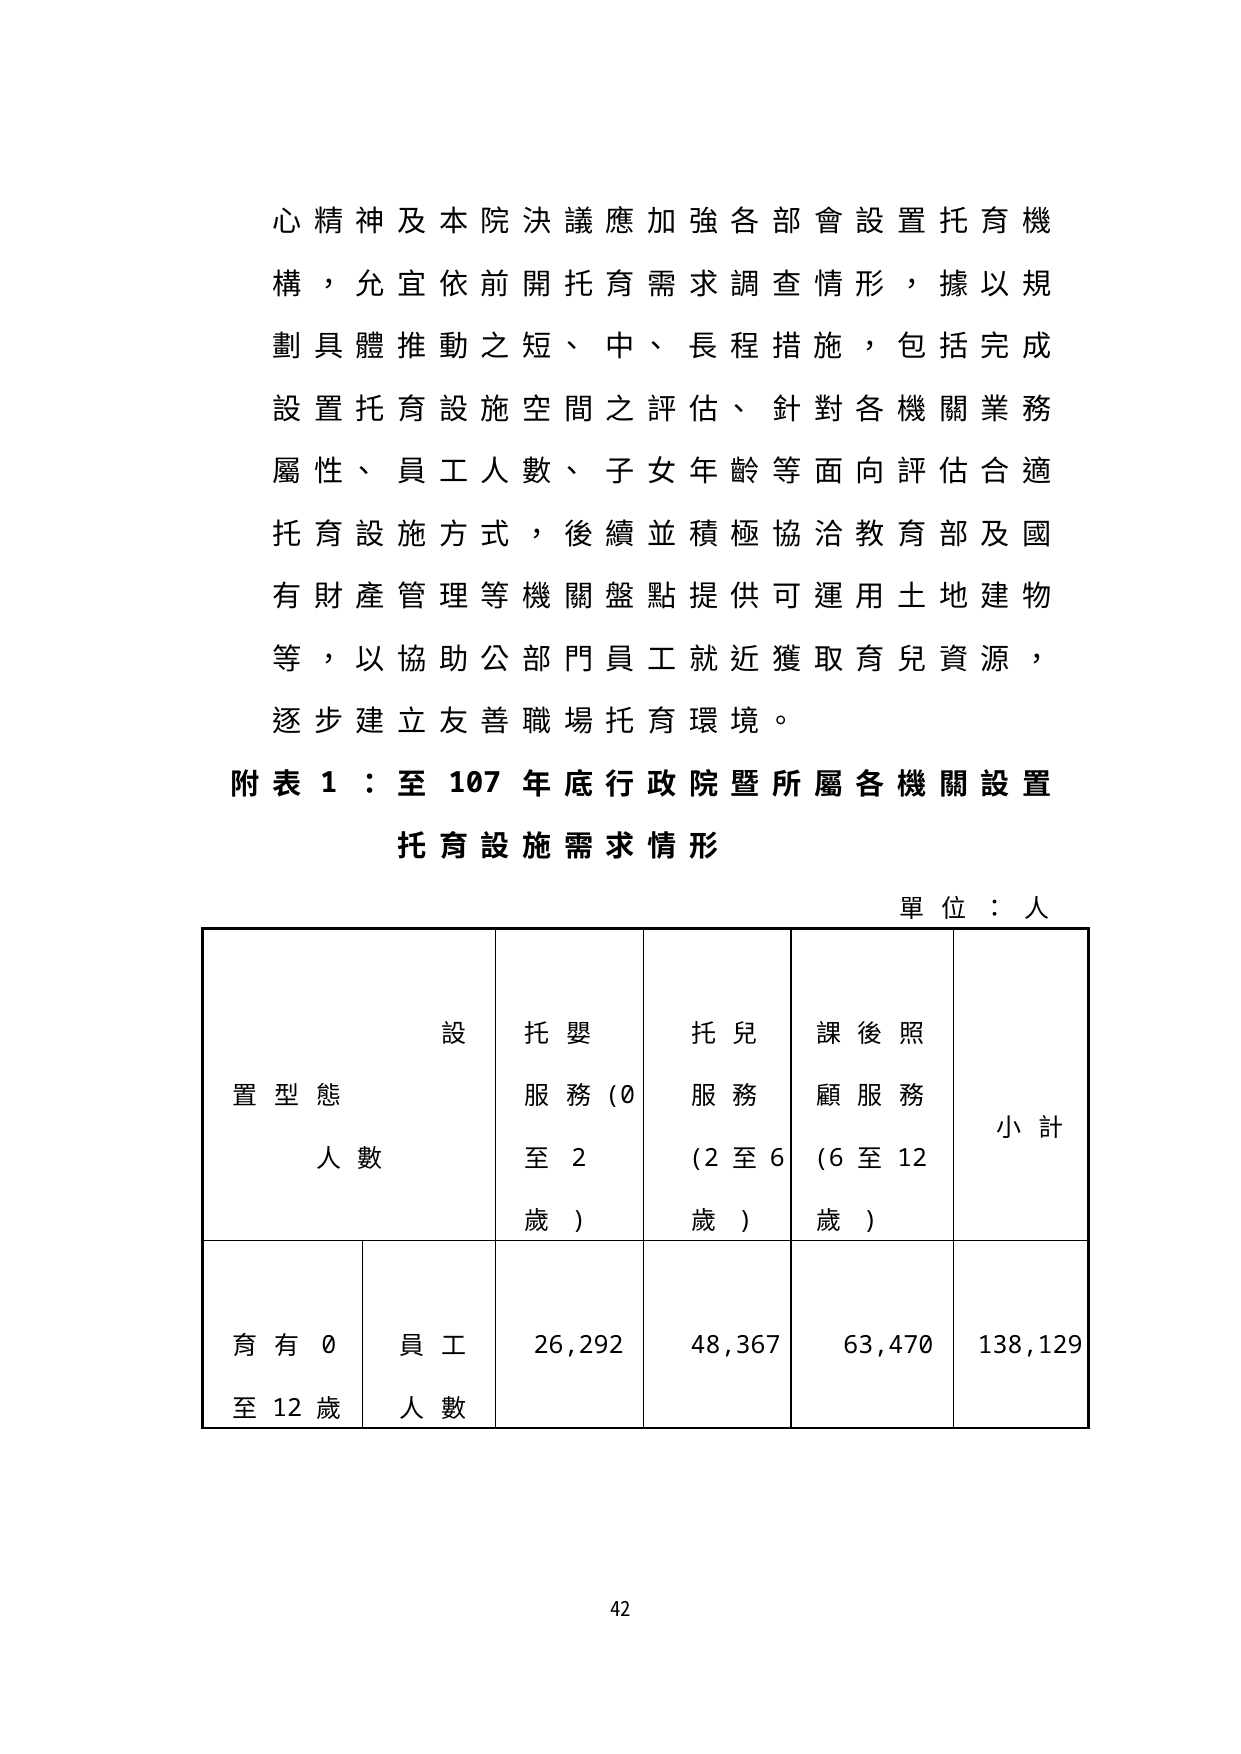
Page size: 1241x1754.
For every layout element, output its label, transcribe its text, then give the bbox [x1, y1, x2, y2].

text 心精神及本院決議應加強各部會設置托育機構，允宜依前開托育需求調查情形，據以規劃具體推動之短、中、長程措施，包括完成設置托育設施空間之評估、針對各機關業務屬性、員工人數、子女年齡等面向評估合適托育設施方式，後續並積極協洽教育部及國有財產管理等機關盤點提供可運用土地建物等，以協助公部門員工就近獲取育兒資源，逐步建立友善職場托育環境。 [242, 177, 1058, 740]
table_header 托兒服務(2至6歲) [644, 930, 790, 1240]
table_cell 育有0至12歲 [204, 1241, 362, 1427]
table_cell 138,129 [954, 1241, 1087, 1427]
text 單位：人 [197, 865, 1058, 927]
table_header 課後照顧服務(6至12歲) [792, 930, 953, 1240]
text 附表1：至107年底行政院暨所屬各機關設置托育設施需求情形 [197, 740, 1058, 865]
table_header 托嬰服務(0至2歲) [496, 930, 643, 1240]
table_cell 員工人數 [363, 1241, 495, 1427]
table_header 小計 [954, 930, 1087, 1240]
table_cell 26,292 [496, 1241, 643, 1427]
table_cell 48,367 [644, 1241, 790, 1427]
table_cell 63,470 [792, 1241, 953, 1427]
table_header 設置型態 人數 [204, 930, 495, 1240]
